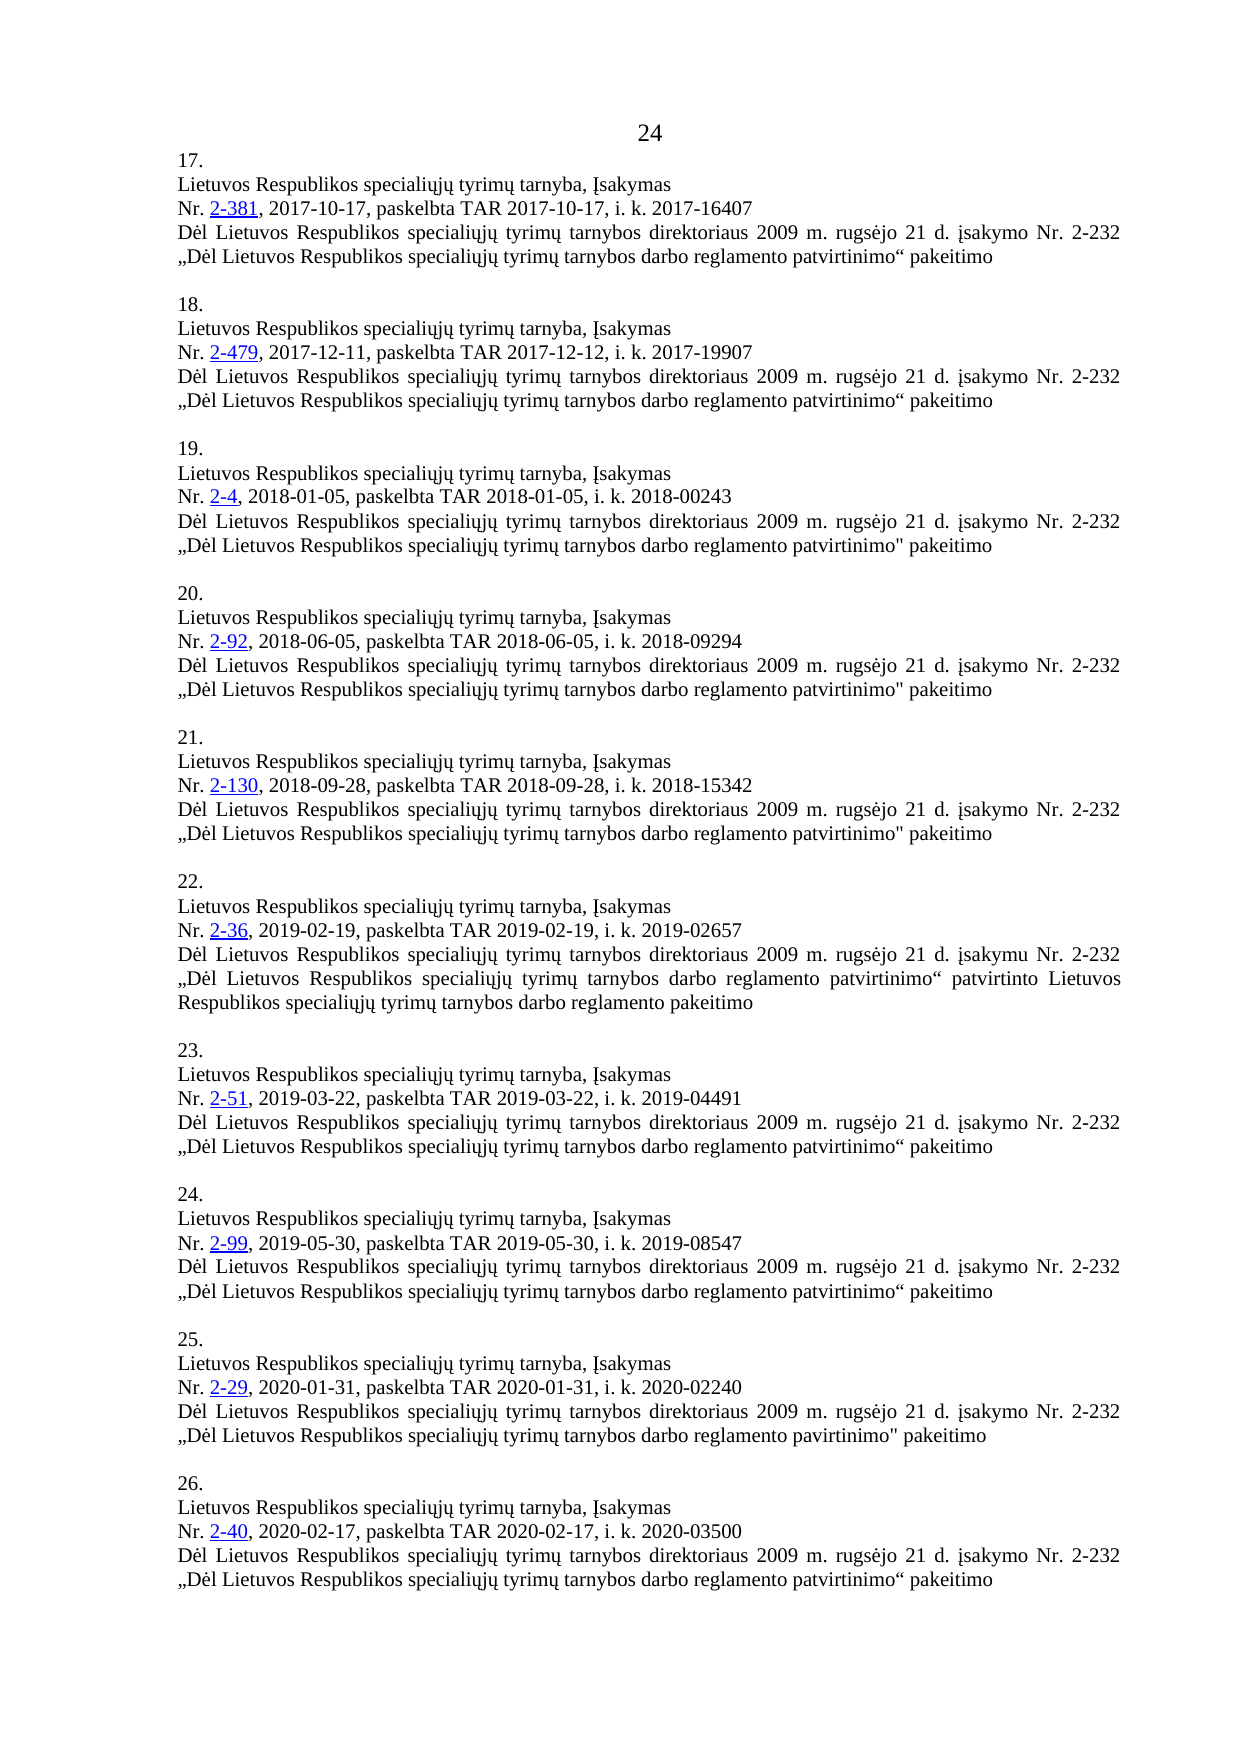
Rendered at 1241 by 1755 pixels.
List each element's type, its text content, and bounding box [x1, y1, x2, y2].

text Nr. 2-36, 2019-02-19, paskelbta TAR 2019-02-19, i. k. 2019-02657 [177, 918, 1122, 942]
text Dėl Lietuvos Respublikos specialiųjų tyrimų tarnybos direktoriaus 2009 m. rugsėjo 21 d. įsakymo Nr. 2-232 „Dėl Lietuvos Respublikos specialiųjų tyrimų tarnybos darbo reglamento patvirtinimo" pakeitimo [177, 508, 1122, 557]
text Nr. 2-29, 2020-01-31, paskelbta TAR 2020-01-31, i. k. 2020-02240 [177, 1375, 1122, 1399]
text Nr. 2-4, 2018-01-05, paskelbta TAR 2018-01-05, i. k. 2018-00243 [177, 484, 1122, 508]
text Lietuvos Respublikos specialiųjų tyrimų tarnyba, Įsakymas [177, 1495, 1122, 1519]
text 20. [177, 581, 1122, 605]
text Lietuvos Respublikos specialiųjų tyrimų tarnyba, Įsakymas [177, 605, 1122, 629]
text Lietuvos Respublikos specialiųjų tyrimų tarnyba, Įsakymas [177, 893, 1122, 918]
text Nr. 2-40, 2020-02-17, paskelbta TAR 2020-02-17, i. k. 2020-03500 [177, 1519, 1122, 1543]
text 22. [177, 869, 1122, 893]
text Dėl Lietuvos Respublikos specialiųjų tyrimų tarnybos direktoriaus 2009 m. rugsėjo 21 d. įsakymu Nr. 2-232 „Dėl Lietuvos Respublikos specialiųjų tyrimų tarnybos darbo reglamento patvirtinimo“ patvirtinto Lietuvos Respublikos specialiųjų tyrimų tarnybos darbo reglamento pakeitimo [177, 942, 1122, 1014]
text Lietuvos Respublikos specialiųjų tyrimų tarnyba, Įsakymas [177, 460, 1122, 484]
text Dėl Lietuvos Respublikos specialiųjų tyrimų tarnybos direktoriaus 2009 m. rugsėjo 21 d. įsakymo Nr. 2-232 „Dėl Lietuvos Respublikos specialiųjų tyrimų tarnybos darbo reglamento patvirtinimo“ pakeitimo [177, 220, 1122, 268]
text 23. [177, 1038, 1122, 1062]
text Lietuvos Respublikos specialiųjų tyrimų tarnyba, Įsakymas [177, 172, 1122, 196]
text 25. [177, 1327, 1122, 1351]
text Lietuvos Respublikos specialiųjų tyrimų tarnyba, Įsakymas [177, 1351, 1122, 1375]
text 17. [177, 148, 1122, 172]
text Dėl Lietuvos Respublikos specialiųjų tyrimų tarnybos direktoriaus 2009 m. rugsėjo 21 d. įsakymo Nr. 2-232 „Dėl Lietuvos Respublikos specialiųjų tyrimų tarnybos darbo reglamento patvirtinimo" pakeitimo [177, 653, 1122, 701]
text Lietuvos Respublikos specialiųjų tyrimų tarnyba, Įsakymas [177, 749, 1122, 773]
text 24. [177, 1182, 1122, 1206]
text 18. [177, 292, 1122, 316]
text 19. [177, 436, 1122, 460]
text Nr. 2-99, 2019-05-30, paskelbta TAR 2019-05-30, i. k. 2019-08547 [177, 1230, 1122, 1254]
text Dėl Lietuvos Respublikos specialiųjų tyrimų tarnybos direktoriaus 2009 m. rugsėjo 21 d. įsakymo Nr. 2-232 „Dėl Lietuvos Respublikos specialiųjų tyrimų tarnybos darbo reglamento patvirtinimo“ pakeitimo [177, 1254, 1122, 1303]
text 26. [177, 1471, 1122, 1495]
text 21. [177, 725, 1122, 749]
text Lietuvos Respublikos specialiųjų tyrimų tarnyba, Įsakymas [177, 1062, 1122, 1086]
text Dėl Lietuvos Respublikos specialiųjų tyrimų tarnybos direktoriaus 2009 m. rugsėjo 21 d. įsakymo Nr. 2-232 „Dėl Lietuvos Respublikos specialiųjų tyrimų tarnybos darbo reglamento pavirtinimo" pakeitimo [177, 1399, 1122, 1447]
text Lietuvos Respublikos specialiųjų tyrimų tarnyba, Įsakymas [177, 1206, 1122, 1230]
text Dėl Lietuvos Respublikos specialiųjų tyrimų tarnybos direktoriaus 2009 m. rugsėjo 21 d. įsakymo Nr. 2-232 „Dėl Lietuvos Respublikos specialiųjų tyrimų tarnybos darbo reglamento patvirtinimo“ pakeitimo [177, 1543, 1122, 1591]
text Nr. 2-381, 2017-10-17, paskelbta TAR 2017-10-17, i. k. 2017-16407 [177, 196, 1122, 220]
text Dėl Lietuvos Respublikos specialiųjų tyrimų tarnybos direktoriaus 2009 m. rugsėjo 21 d. įsakymo Nr. 2-232 „Dėl Lietuvos Respublikos specialiųjų tyrimų tarnybos darbo reglamento patvirtinimo" pakeitimo [177, 797, 1122, 845]
text Nr. 2-51, 2019-03-22, paskelbta TAR 2019-03-22, i. k. 2019-04491 [177, 1086, 1122, 1110]
text Dėl Lietuvos Respublikos specialiųjų tyrimų tarnybos direktoriaus 2009 m. rugsėjo 21 d. įsakymo Nr. 2-232 „Dėl Lietuvos Respublikos specialiųjų tyrimų tarnybos darbo reglamento patvirtinimo“ pakeitimo [177, 364, 1122, 412]
text Lietuvos Respublikos specialiųjų tyrimų tarnyba, Įsakymas [177, 316, 1122, 340]
text Dėl Lietuvos Respublikos specialiųjų tyrimų tarnybos direktoriaus 2009 m. rugsėjo 21 d. įsakymo Nr. 2-232 „Dėl Lietuvos Respublikos specialiųjų tyrimų tarnybos darbo reglamento patvirtinimo“ pakeitimo [177, 1110, 1122, 1158]
text Nr. 2-92, 2018-06-05, paskelbta TAR 2018-06-05, i. k. 2018-09294 [177, 629, 1122, 653]
text Nr. 2-479, 2017-12-11, paskelbta TAR 2017-12-12, i. k. 2017-19907 [177, 340, 1122, 364]
text Nr. 2-130, 2018-09-28, paskelbta TAR 2018-09-28, i. k. 2018-15342 [177, 773, 1122, 797]
